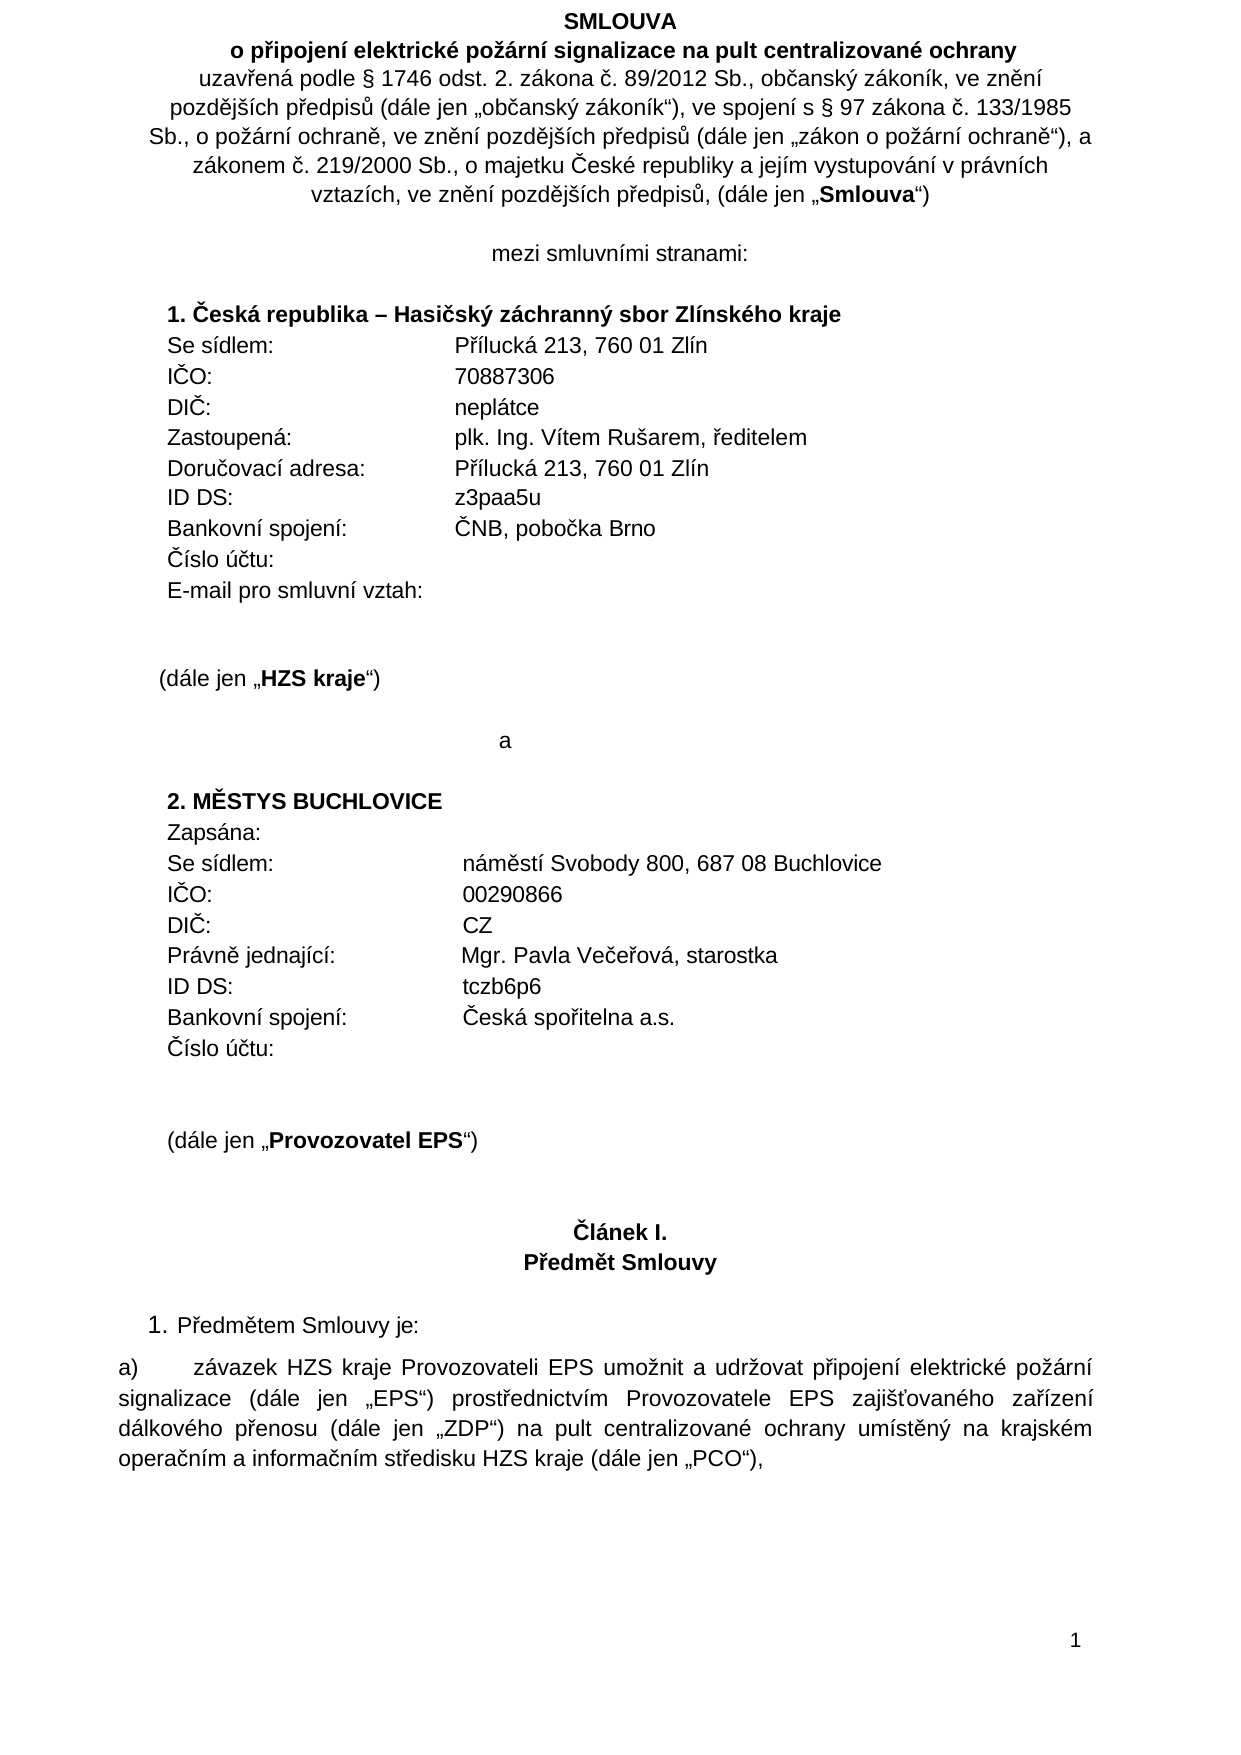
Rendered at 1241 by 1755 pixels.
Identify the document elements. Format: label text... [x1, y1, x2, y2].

subtitle o připojení elektrické požární signalizace na pult centralizované ochrany [139, 37, 1108, 63]
text Se sídlem: náměstí Svobody 800, 687 08 Buchlovice [167, 850, 1108, 876]
subtitle Článek I. Předmět Smlouvy [523, 1219, 745, 1276]
list závazek HZS kraje Provozovateli EPS umožnit a udržovat připojení elektrické požární signalizace (dále jen „EPS“) prostřednictvím Provozovatele EPS zajišťovaného zařízení dálkového přenosu (dále jen „ZDP“) na pult centralizované ochrany umístěný na krajském operačním a informačním středisku HZS kraje (dále jen „PCO“), [118, 1354, 1094, 1471]
text DIČ: neplátce [167, 393, 1108, 420]
text Sb., o požární ochraně, ve znění pozdějších předpisů (dále jen „zákon o požární ochraně“), a [139, 123, 1102, 149]
text Právně jednající: Mgr. Pavla Večeřová, starostka [167, 942, 1108, 969]
text Bankovní spojení: ČNB, pobočka Brno [167, 515, 1108, 541]
text IČO: 00290866 [167, 881, 1108, 907]
text IČO: 70887306 [167, 363, 1108, 389]
subtitle SMLOUVA [151, 8, 1090, 35]
text ID DS: z3paa5u [167, 485, 1108, 511]
text E-mail pro smluvní vztah: [167, 577, 424, 603]
text (dále jen „Provozovatel EPS“) [167, 1127, 1108, 1154]
text Bankovní spojení: Česká spořitelna a.s. [167, 1004, 1108, 1031]
text Zastoupená: plk. Ing. Vítem Rušarem, ředitelem Doručovací adresa: Přílucká 213, 760 01 Zlín [167, 424, 808, 481]
list Česká republika – Hasičský záchranný sbor Zlínského kraje [167, 301, 1108, 327]
text Číslo účtu: [167, 546, 424, 572]
text DIČ: CZ [167, 912, 1108, 938]
text Číslo účtu: [167, 1035, 1108, 1061]
text uzavřená podle § 1746 odst. 2. zákona č. 89/2012 Sb., občanský zákoník, ve znění pozdějších předpisů (dále jen „občanský zákoník“), ve spojení s § 97 zákona č. 133/1985 [168, 65, 1072, 121]
text ID DS: tczb6p6 [167, 973, 1108, 999]
text Zapsána: [167, 819, 1108, 845]
text (dále jen „HZS kraje“) [159, 665, 1108, 691]
text Se sídlem: Přílucká 213, 760 01 Zlín [167, 332, 1108, 358]
list Předmětem Smlouvy je: [147, 1309, 1108, 1338]
text zákonem č. 219/2000 Sb., o majetku České republiky a jejím vystupování v právních vztazích, ve znění pozdějších předpisů, (dále jen „Smlouva“) [151, 152, 1090, 208]
text a [118, 727, 893, 753]
list MĚSTYS BUCHLOVICE [167, 788, 1108, 814]
text mezi smluvními stranami: [151, 240, 1089, 267]
